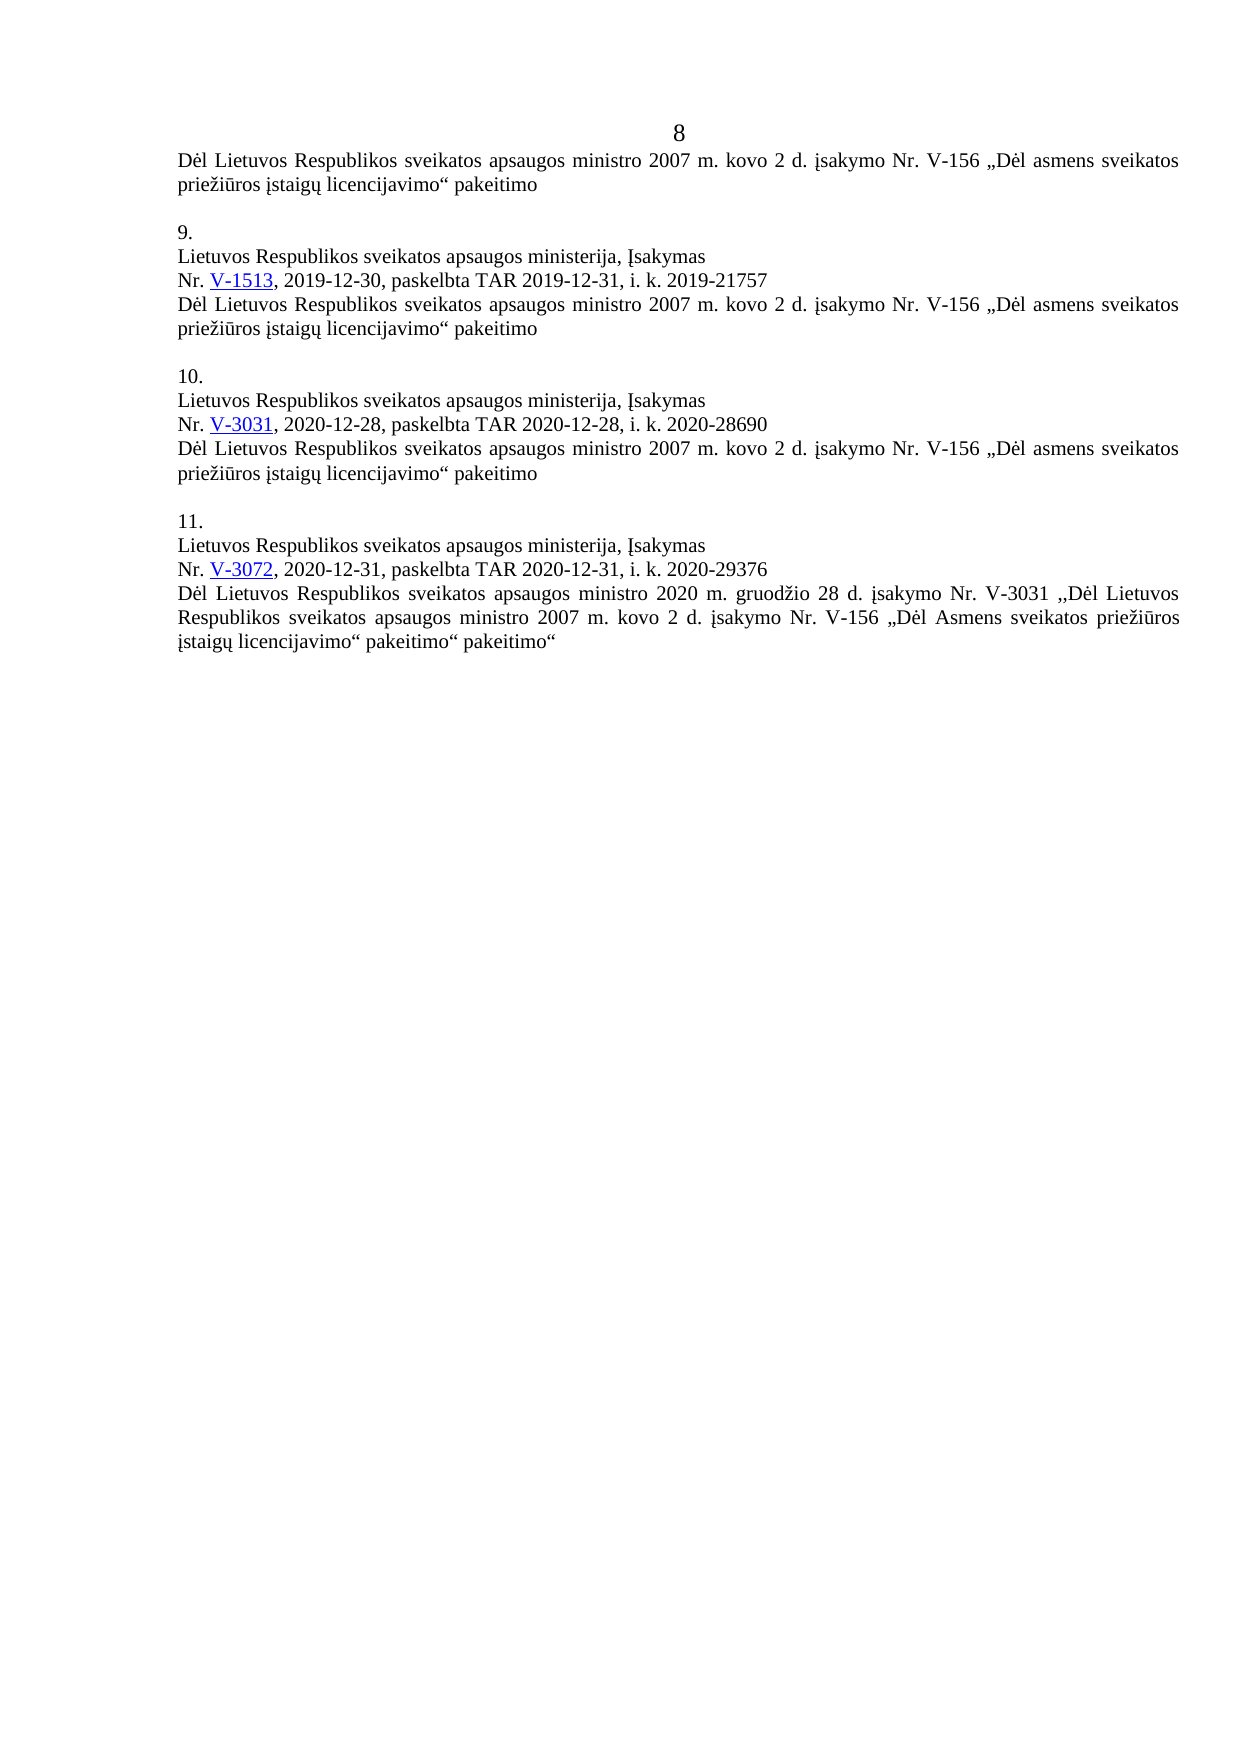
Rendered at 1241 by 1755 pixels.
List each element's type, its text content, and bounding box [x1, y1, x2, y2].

text 10. [177, 364, 1181, 388]
text 9. [177, 220, 1181, 244]
text Dėl Lietuvos Respublikos sveikatos apsaugos ministro 2007 m. kovo 2 d. įsakymo Nr. V-156 „Dėl asmens sveikatos priežiūros įstaigų licencijavimo“ pakeitimo [177, 436, 1181, 484]
text 11. [177, 508, 1181, 533]
text Nr. V-3031, 2020-12-28, paskelbta TAR 2020-12-28, i. k. 2020-28690 [177, 412, 1181, 436]
text Nr. V-3072, 2020-12-31, paskelbta TAR 2020-12-31, i. k. 2020-29376 [177, 557, 1181, 581]
text Lietuvos Respublikos sveikatos apsaugos ministerija, Įsakymas [177, 244, 1181, 268]
text Lietuvos Respublikos sveikatos apsaugos ministerija, Įsakymas [177, 533, 1181, 557]
text Dėl Lietuvos Respublikos sveikatos apsaugos ministro 2007 m. kovo 2 d. įsakymo Nr. V-156 „Dėl asmens sveikatos priežiūros įstaigų licencijavimo“ pakeitimo [177, 292, 1181, 340]
text Dėl Lietuvos Respublikos sveikatos apsaugos ministro 2007 m. kovo 2 d. įsakymo Nr. V-156 „Dėl asmens sveikatos priežiūros įstaigų licencijavimo“ pakeitimo [177, 148, 1181, 196]
text Lietuvos Respublikos sveikatos apsaugos ministerija, Įsakymas [177, 388, 1181, 412]
text Nr. V-1513, 2019-12-30, paskelbta TAR 2019-12-31, i. k. 2019-21757 [177, 268, 1181, 292]
text Dėl Lietuvos Respublikos sveikatos apsaugos ministro 2020 m. gruodžio 28 d. įsakymo Nr. V-3031 ,,Dėl Lietuvos Respublikos sveikatos apsaugos ministro 2007 m. kovo 2 d. įsakymo Nr. V-156 „Dėl Asmens sveikatos priežiūros įstaigų licencijavimo“ pakeitimo“ pakeitimo“ [177, 581, 1181, 653]
